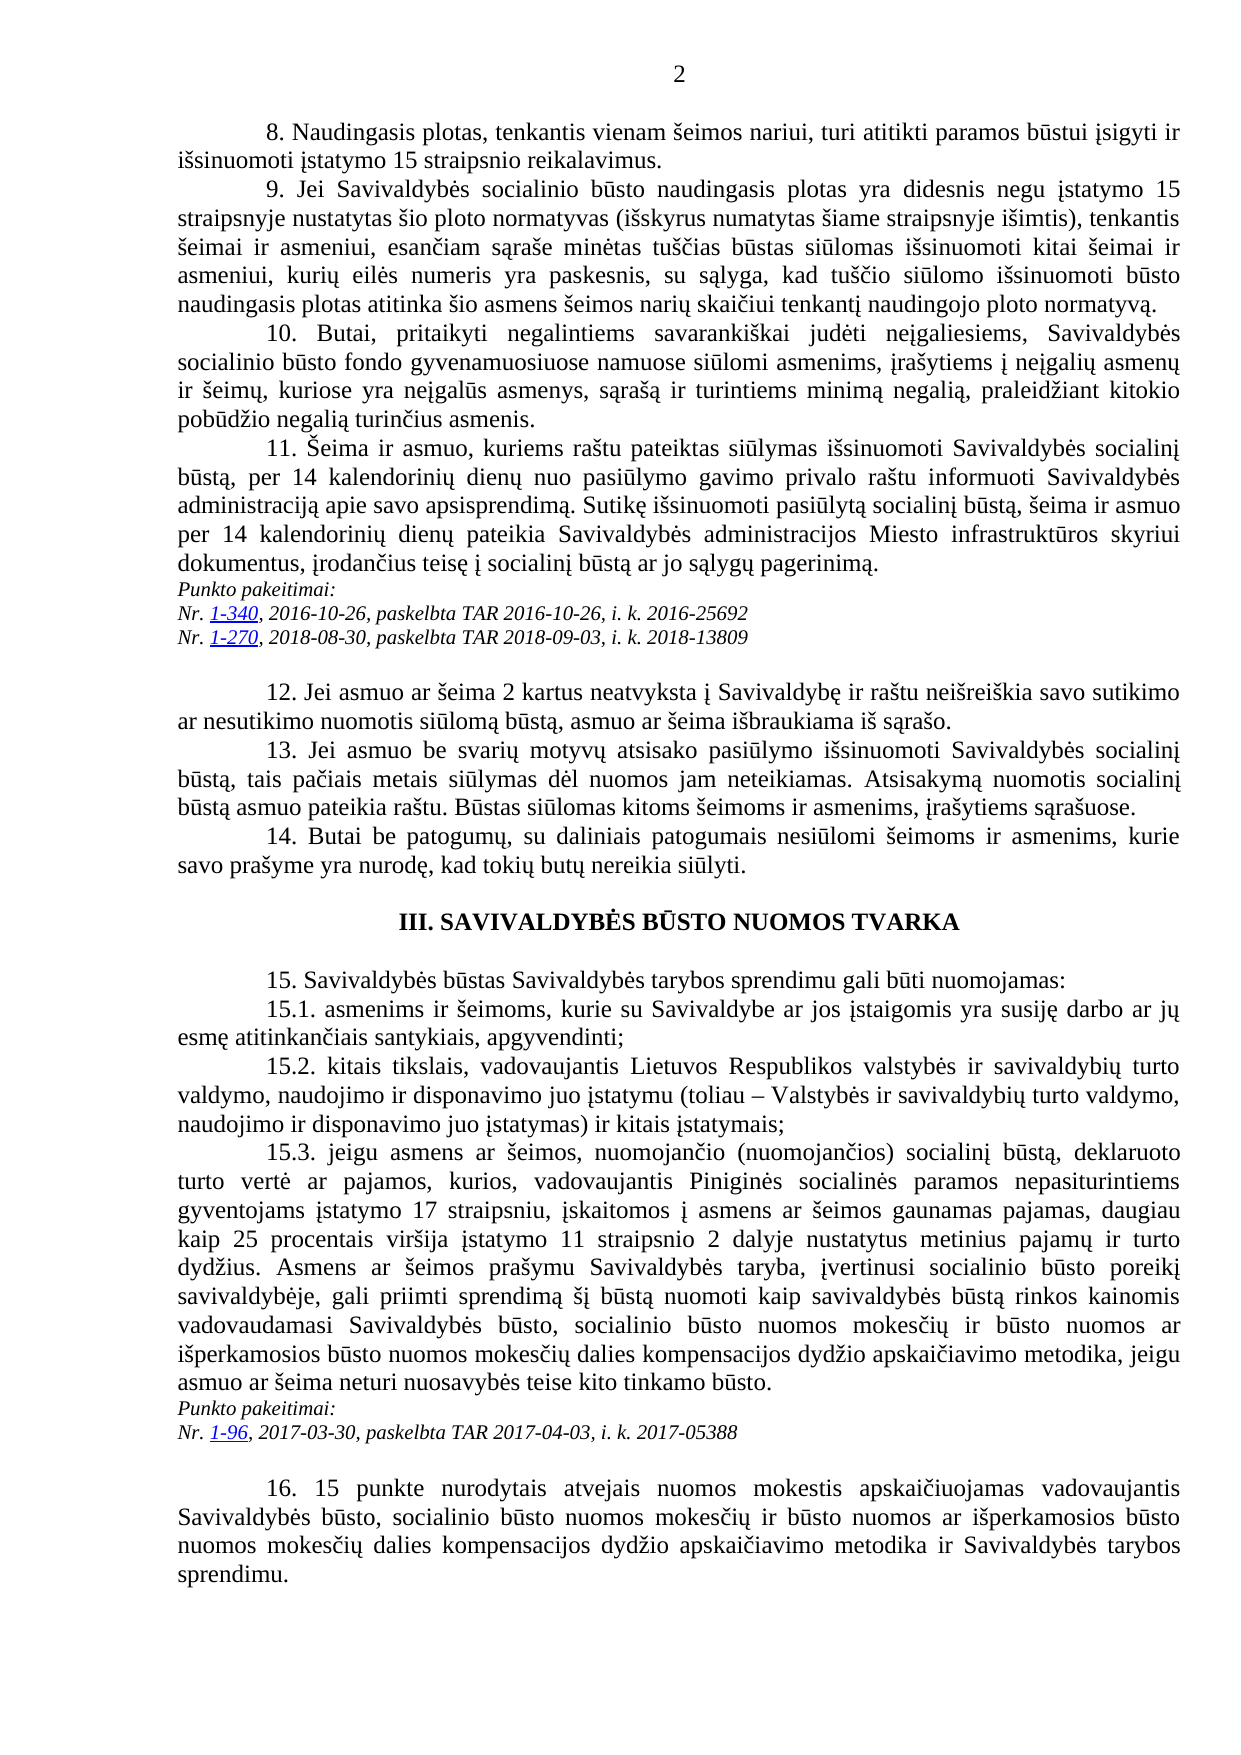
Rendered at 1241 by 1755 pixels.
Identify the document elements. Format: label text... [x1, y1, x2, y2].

text Nr. 1-340, 2016-10-26, paskelbta TAR 2016-10-26, i. k. 2016-25692 [177, 601, 1181, 625]
text 12. Jei asmuo ar šeima 2 kartus neatvyksta į Savivaldybę ir raštu neišreiškia savo sutikimo ar nesutikimo nuomotis siūlomą būstą, asmuo ar šeima išbraukiama iš sąrašo. [177, 677, 1181, 735]
text 15. Savivaldybės būstas Savivaldybės tarybos sprendimu gali būti nuomojamas: [177, 965, 1181, 994]
text 15.3. jeigu asmens ar šeimos, nuomojančio (nuomojančios) socialinį būstą, deklaruoto turto vertė ar pajamos, kurios, vadovaujantis Piniginės socialinės paramos nepasiturintiems gyventojams įstatymo 17 straipsniu, įskaitomos į asmens ar šeimos gaunamas pajamas, daugiau kaip 25 procentais viršija įstatymo 11 straipsnio 2 dalyje nustatytus metinius pajamų ir turto dydžius. Asmens ar šeimos prašymu Savivaldybės taryba, įvertinusi socialinio būsto poreikį savivaldybėje, gali priimti sprendimą šį būstą nuomoti kaip savivaldybės būstą rinkos kainomis vadovaudamasi Savivaldybės būsto, socialinio būsto nuomos mokesčių ir būsto nuomos ar išperkamosios būsto nuomos mokesčių dalies kompensacijos dydžio apskaičiavimo metodika, jeigu asmuo ar šeima neturi nuosavybės teise kito tinkamo būsto. [177, 1137, 1181, 1396]
text III. SAVIVALDYBĖS BŪSTO NUOMOS TVARKA [177, 907, 1181, 936]
text 13. Jei asmuo be svarių motyvų atsisako pasiūlymo išsinuomoti Savivaldybės socialinį būstą, tais pačiais metais siūlymas dėl nuomos jam neteikiamas. Atsisakymą nuomotis socialinį būstą asmuo pateikia raštu. Būstas siūlomas kitoms šeimoms ir asmenims, įrašytiems sąrašuose. [177, 735, 1181, 821]
text 10. Butai, pritaikyti negalintiems savarankiškai judėti neįgaliesiems, Savivaldybės socialinio būsto fondo gyvenamuosiuose namuose siūlomi asmenims, įrašytiems į neįgalių asmenų ir šeimų, kuriose yra neįgalūs asmenys, sąrašą ir turintiems minimą negalią, praleidžiant kitokio pobūdžio negalią turinčius asmenis. [177, 318, 1181, 433]
text 16. 15 punkte nurodytais atvejais nuomos mokestis apskaičiuojamas vadovaujantis Savivaldybės būsto, socialinio būsto nuomos mokesčių ir būsto nuomos ar išperkamosios būsto nuomos mokesčių dalies kompensacijos dydžio apskaičiavimo metodika ir Savivaldybės tarybos sprendimu. [177, 1473, 1181, 1588]
text 9. Jei Savivaldybės socialinio būsto naudingasis plotas yra didesnis negu įstatymo 15 straipsnyje nustatytas šio ploto normatyvas (išskyrus numatytas šiame straipsnyje išimtis), tenkantis šeimai ir asmeniui, esančiam sąraše minėtas tuščias būstas siūlomas išsinuomoti kitai šeimai ir asmeniui, kurių eilės numeris yra paskesnis, su sąlyga, kad tuščio siūlomo išsinuomoti būsto naudingasis plotas atitinka šio asmens šeimos narių skaičiui tenkantį naudingojo ploto normatyvą. [177, 174, 1181, 318]
text Nr. 1-96, 2017-03-30, paskelbta TAR 2017-04-03, i. k. 2017-05388 [177, 1420, 1181, 1444]
text 15.1. asmenims ir šeimoms, kurie su Savivaldybe ar jos įstaigomis yra susiję darbo ar jų esmę atitinkančiais santykiais, apgyvendinti; [177, 994, 1181, 1051]
text Punkto pakeitimai: [177, 1396, 1181, 1420]
text Punkto pakeitimai: [177, 577, 1181, 601]
text 11. Šeima ir asmuo, kuriems raštu pateiktas siūlymas išsinuomoti Savivaldybės socialinį būstą, per 14 kalendorinių dienų nuo pasiūlymo gavimo privalo raštu informuoti Savivaldybės administraciją apie savo apsisprendimą. Sutikę išsinuomoti pasiūlytą socialinį būstą, šeima ir asmuo per 14 kalendorinių dienų pateikia Savivaldybės administracijos Miesto infrastruktūros skyriui dokumentus, įrodančius teisę į socialinį būstą ar jo sąlygų pagerinimą. [177, 433, 1181, 577]
text 15.2. kitais tikslais, vadovaujantis Lietuvos Respublikos valstybės ir savivaldybių turto valdymo, naudojimo ir disponavimo juo įstatymu (toliau – Valstybės ir savivaldybių turto valdymo, naudojimo ir disponavimo juo įstatymas) ir kitais įstatymais; [177, 1051, 1181, 1137]
text 8. Naudingasis plotas, tenkantis vienam šeimos nariui, turi atitikti paramos būstui įsigyti ir išsinuomoti įstatymo 15 straipsnio reikalavimus. [177, 117, 1181, 174]
text 14. Butai be patogumų, su daliniais patogumais nesiūlomi šeimoms ir asmenims, kurie savo prašyme yra nurodę, kad tokių butų nereikia siūlyti. [177, 821, 1181, 879]
text Nr. 1-270, 2018-08-30, paskelbta TAR 2018-09-03, i. k. 2018-13809 [177, 625, 1181, 649]
